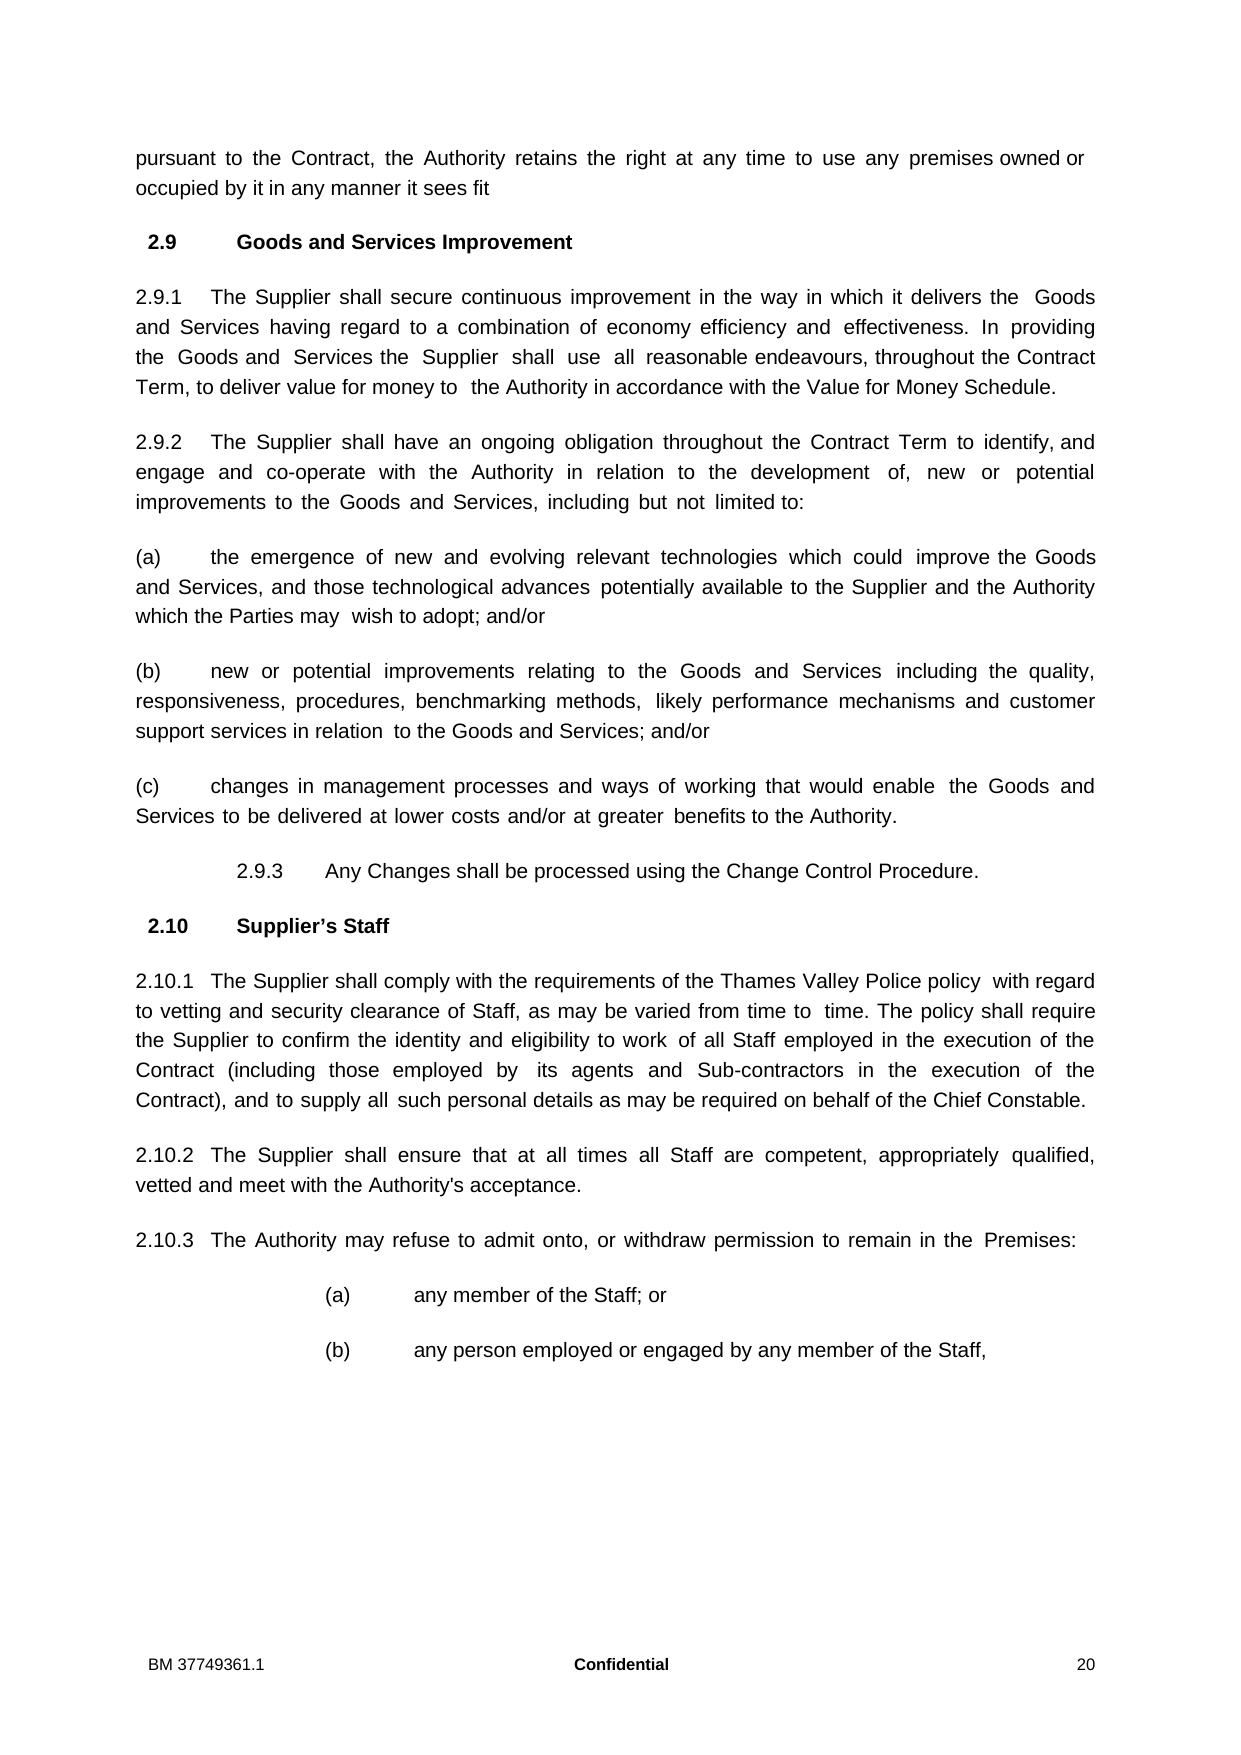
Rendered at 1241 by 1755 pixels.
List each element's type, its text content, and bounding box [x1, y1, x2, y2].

list The Supplier shall comply with the requirements of the Thames Valley Police policy with regard to vetting and security clearance of Staff, as may be varied from time to time. The policy shall require the Supplier to confirm the identity and eligibility to work of all Staff employed in the execution of the Contract (including those employed by its agents and Sub-contractors in the execution of the Contract), and to supply all such personal details as may be required on behalf of the Chief Constable. [135, 968, 1096, 1112]
list any person employed or engaged by any member of the Staff, [325, 1338, 1107, 1362]
list The Supplier shall secure continuous improvement in the way in which it delivers the Goods and Services having regard to a combination of economy efficiency and effectiveness. In providing the Goods and Services the Supplier shall use all reasonable endeavours, throughout the Contract Term, to deliver value for money to the Authority in accordance with the Value for Money Schedule. [135, 285, 1096, 399]
list The Supplier shall ensure that at all times all Staff are competent, appropriately qualified, vetted and meet with the Authority's acceptance. [135, 1143, 1096, 1197]
list any member of the Staff; or [325, 1283, 1107, 1307]
list the emergence of new and evolving relevant technologies which could improve the Goods and Services, and those technological advances potentially available to the Supplier and the Authority which the Parties may wish to adopt; and/or [135, 544, 1096, 628]
list The Authority may refuse to admit onto, or withdraw permission to remain in the Premises: [135, 1228, 1095, 1252]
list The Supplier shall have an ongoing obligation throughout the Contract Term to identify, and engage and co-operate with the Authority in relation to the development of, new or potential improvements to the Goods and Services, including but not limited to: [135, 430, 1095, 513]
subtitle Supplier’s Staff [148, 913, 1107, 937]
list Any Changes shall be processed using the Change Control Procedure. [236, 859, 1107, 883]
text pursuant to the Contract, the Authority retains the right at any time to use any premises owned or occupied by it in any manner it sees fit [135, 146, 1094, 199]
list new or potential improvements relating to the Goods and Services including the quality, responsiveness, procedures, benchmarking methods, likely performance mechanisms and customer support services in relation to the Goods and Services; and/or [135, 659, 1096, 743]
subtitle Goods and Services Improvement [148, 230, 1107, 254]
list changes in management processes and ways of working that would enable the Goods and Services to be delivered at lower costs and/or at greater benefits to the Authority. [135, 774, 1095, 828]
